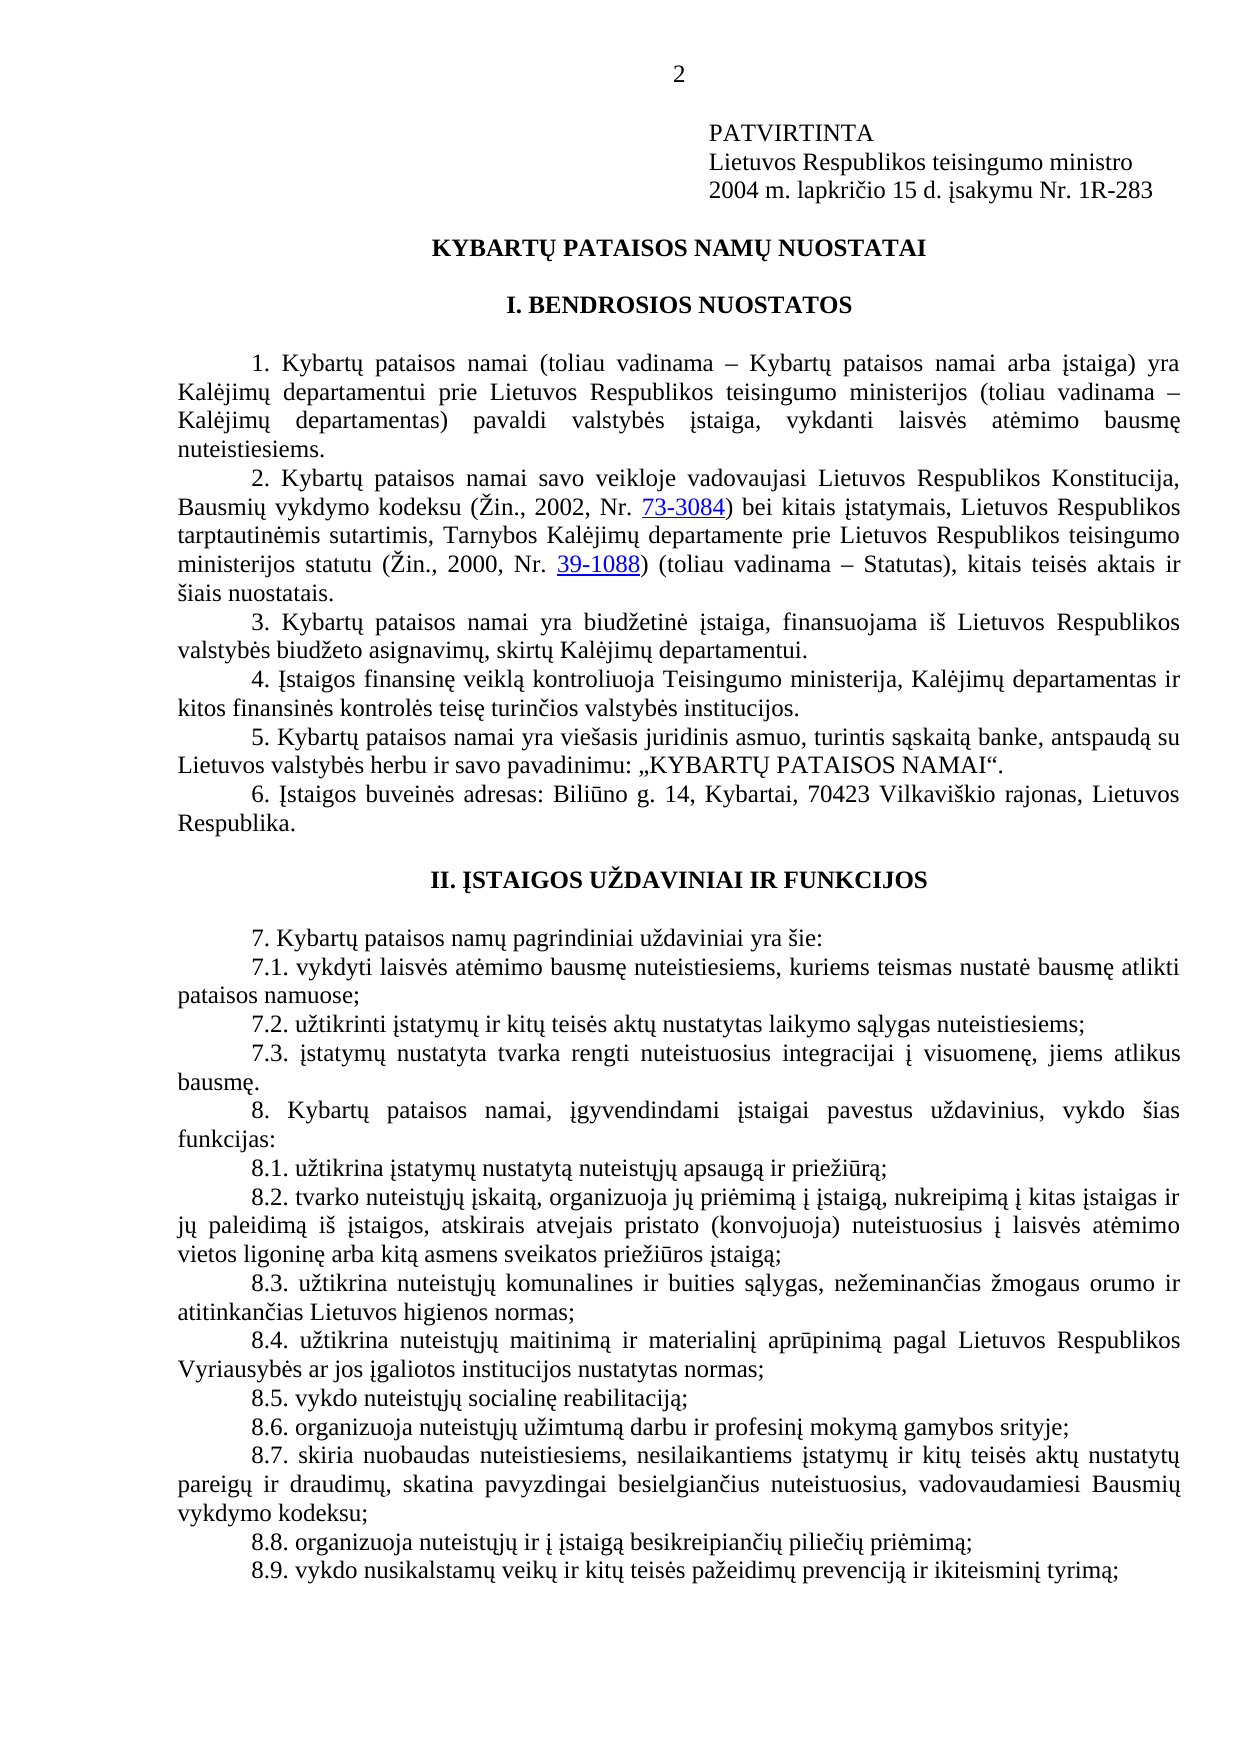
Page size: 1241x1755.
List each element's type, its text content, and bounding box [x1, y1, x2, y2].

text 8.9. vykdo nusikalstamų veikų ir kitų teisės pažeidimų prevenciją ir ikiteisminį tyrimą; [177, 1556, 1181, 1584]
text 7.3. įstatymų nustatyta tvarka rengti nuteistuosius integracijai į visuomenę, jiems atlikus bausmę. [177, 1038, 1181, 1096]
text 3. Kybartų pataisos namai yra biudžetinė įstaiga, finansuojama iš Lietuvos Respublikos valstybės biudžeto asignavimų, skirtų Kalėjimų departamentui. [177, 607, 1181, 664]
text KYBARTŲ PATAISOS NAMŲ NUOSTATAI [177, 233, 1181, 262]
text 6. Įstaigos buveinės adresas: Biliūno g. 14, Kybartai, 70423 Vilkaviškio rajonas, Lietuvos Respublika. [177, 779, 1181, 837]
text 8.4. užtikrina nuteistųjų maitinimą ir materialinį aprūpinimą pagal Lietuvos Respublikos Vyriausybės ar jos įgaliotos institucijos nustatytas normas; [177, 1326, 1181, 1383]
text 8.1. užtikrina įstatymų nustatytą nuteistųjų apsaugą ir priežiūrą; [177, 1153, 1181, 1182]
text 8.7. skiria nuobaudas nuteistiesiems, nesilaikantiems įstatymų ir kitų teisės aktų nustatytų pareigų ir draudimų, skatina pavyzdingai besielgiančius nuteistuosius, vadovaudamiesi Bausmių vykdymo kodeksu; [177, 1441, 1181, 1527]
text PATVIRTINTA [709, 118, 1181, 147]
text 4. Įstaigos finansinę veiklą kontroliuoja Teisingumo ministerija, Kalėjimų departamentas ir kitos finansinės kontrolės teisę turinčios valstybės institucijos. [177, 664, 1181, 722]
text 8.6. organizuoja nuteistųjų užimtumą darbu ir profesinį mokymą gamybos srityje; [177, 1412, 1181, 1441]
text 8.2. tvarko nuteistųjų įskaitą, organizuoja jų priėmimą į įstaigą, nukreipimą į kitas įstaigas ir jų paleidimą iš įstaigos, atskirais atvejais pristato (konvojuoja) nuteistuosius į laisvės atėmimo vietos ligoninę arba kitą asmens sveikatos priežiūros įstaigą; [177, 1182, 1181, 1268]
text 2. Kybartų pataisos namai savo veikloje vadovaujasi Lietuvos Respublikos Konstitucija, Bausmių vykdymo kodeksu (Žin., 2002, Nr. 73-3084) bei kitais įstatymais, Lietuvos Respublikos tarptautinėmis sutartimis, Tarnybos Kalėjimų departamente prie Lietuvos Respublikos teisingumo ministerijos statutu (Žin., 2000, Nr. 39-1088) (toliau vadinama – Statutas), kitais teisės aktais ir šiais nuostatais. [177, 463, 1181, 607]
text 7. Kybartų pataisos namų pagrindiniai uždaviniai yra šie: [177, 923, 1181, 952]
text 8.8. organizuoja nuteistųjų ir į įstaigą besikreipiančių piliečių priėmimą; [177, 1527, 1181, 1556]
text 8.3. užtikrina nuteistųjų komunalines ir buities sąlygas, nežeminančias žmogaus orumo ir atitinkančias Lietuvos higienos normas; [177, 1268, 1181, 1326]
text 8. Kybartų pataisos namai, įgyvendindami įstaigai pavestus uždavinius, vykdo šias funkcijas: [177, 1096, 1181, 1153]
text 7.1. vykdyti laisvės atėmimo bausmę nuteistiesiems, kuriems teismas nustatė bausmę atlikti pataisos namuose; [177, 952, 1181, 1009]
text 1. Kybartų pataisos namai (toliau vadinama – Kybartų pataisos namai arba įstaiga) yra Kalėjimų departamentui prie Lietuvos Respublikos teisingumo ministerijos (toliau vadinama – Kalėjimų departamentas) pavaldi valstybės įstaiga, vykdanti laisvės atėmimo bausmę nuteistiesiems. [177, 348, 1181, 463]
text 7.2. užtikrinti įstatymų ir kitų teisės aktų nustatytas laikymo sąlygas nuteistiesiems; [177, 1009, 1181, 1038]
text I. BENDROSIOS NUOSTATOS [177, 291, 1181, 319]
text Lietuvos Respublikos teisingumo ministro [177, 147, 1181, 176]
text II. ĮSTAIGOS UŽDAVINIAI IR FUNKCIJOS [177, 866, 1181, 894]
text 5. Kybartų pataisos namai yra viešasis juridinis asmuo, turintis sąskaitą banke, antspaudą su Lietuvos valstybės herbu ir savo pavadinimu: „KYBARTŲ PATAISOS NAMAI“. [177, 722, 1181, 779]
text 8.5. vykdo nuteistųjų socialinę reabilitaciją; [177, 1383, 1181, 1412]
text 2004 m. lapkričio 15 d. įsakymu Nr. 1R-283 [177, 176, 1181, 204]
